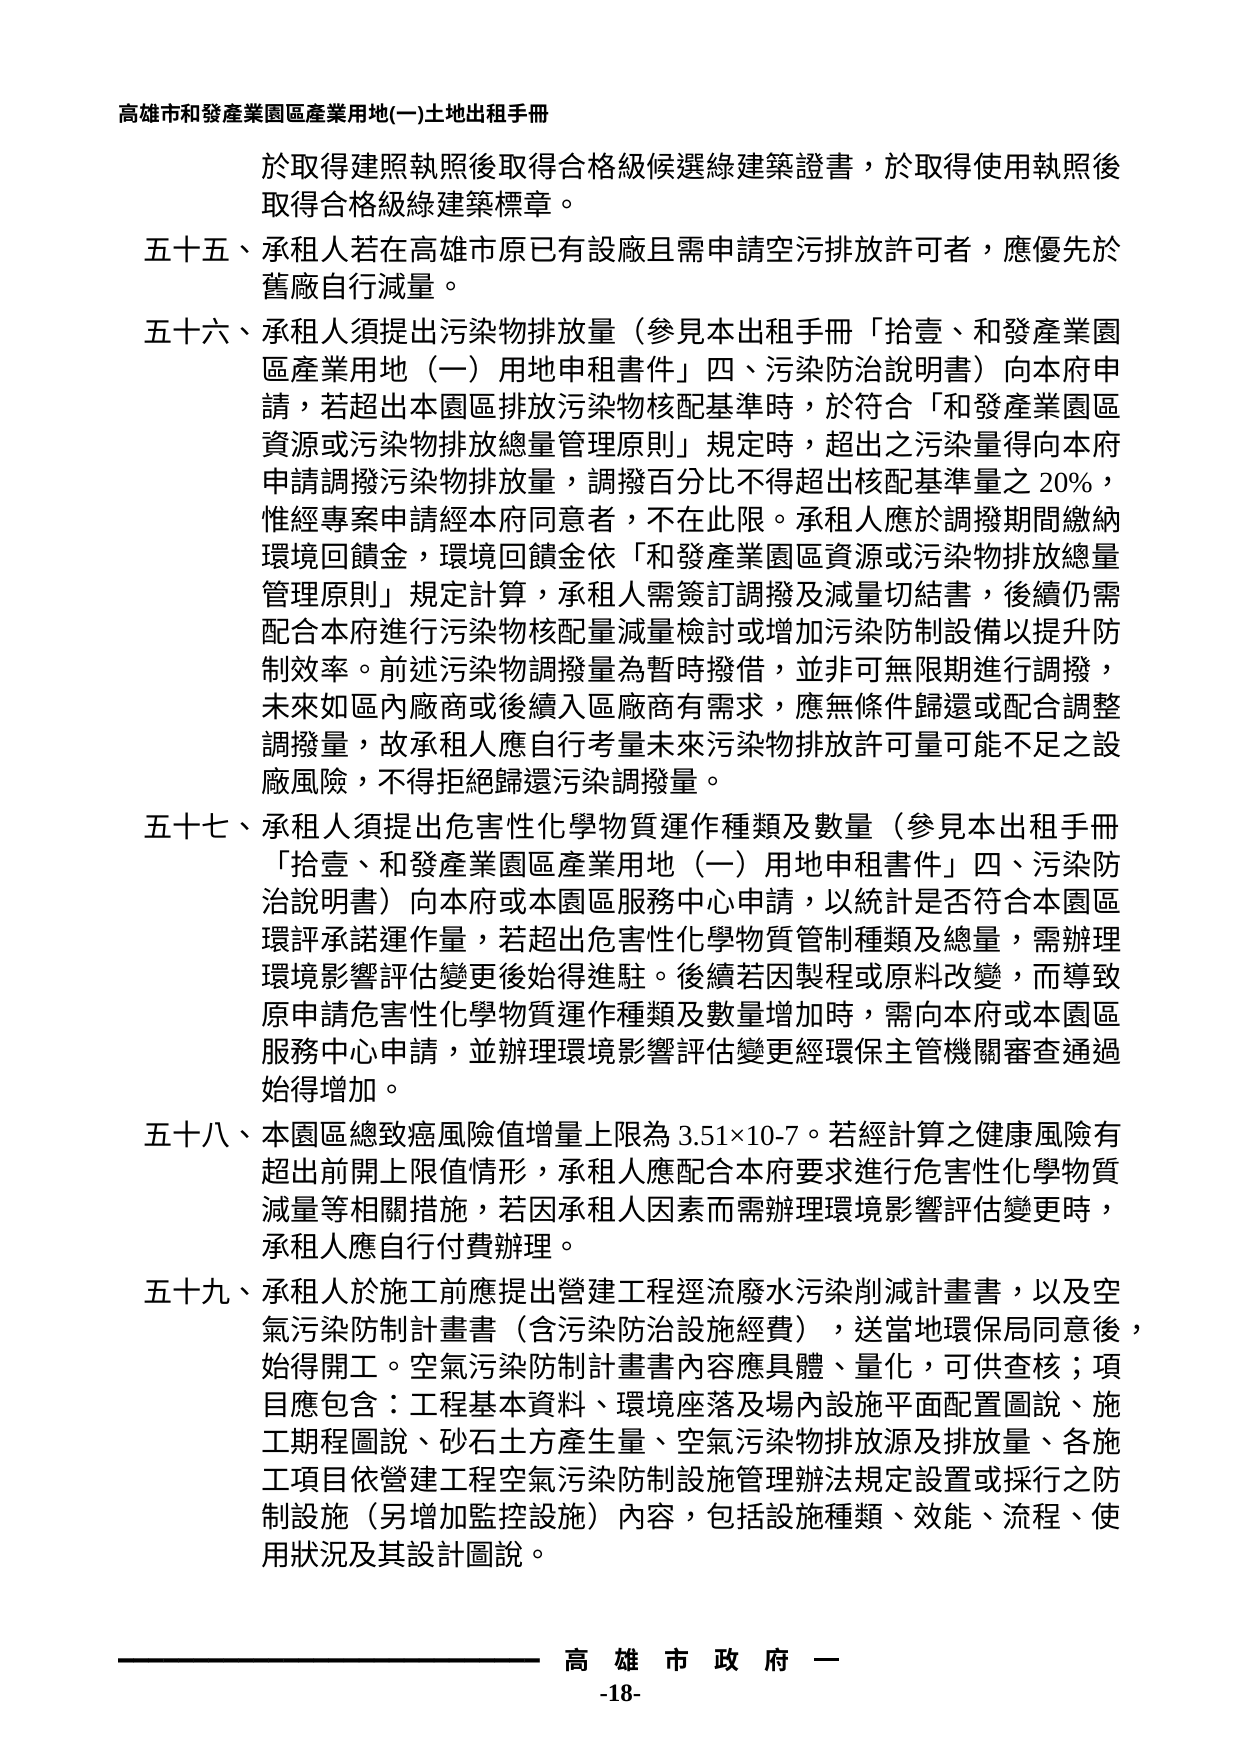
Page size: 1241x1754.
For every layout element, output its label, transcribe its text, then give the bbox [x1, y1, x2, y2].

text 五十六、 承租人須提出污染物排放量（參見本出租手冊「拾壹、和發產業園區產業用地（一）用地申租書件」四、污染防治說明書）向本府申請，若超出本園區排放污染物核配基準時，於符合「和發產業園區資源或污染物排放總量管理原則」規定時，超出之污染量得向本府申請調撥污染物排放量，調撥百分比不得超出核配基準量之20%，惟經專案申請經本府同意者，不在此限。承租人應於調撥期間繳納環境回饋金，環境回饋金依「和發產業園區資源或污染物排放總量管理原則」規定計算，承租人需簽訂調撥及減量切結書，後續仍需配合本府進行污染物核配量減量檢討或增加污染防制設備以提升防制效率。前述污染物調撥量為暫時撥借，並非可無限期進行調撥，未來如區內廠商或後續入區廠商有需求，應無條件歸還或配合調整調撥量，故承租人應自行考量未來污染物排放許可量可能不足之設廠風險，不得拒絕歸還污染調撥量。 [143, 313, 1122, 800]
text 於取得建照執照後取得合格級候選綠建築證書，於取得使用執照後取得合格級綠建築標章。 [143, 148, 1122, 223]
text 五十九、 承租人於施工前應提出營建工程逕流廢水污染削減計畫書，以及空氣污染防制計畫書（含污染防治設施經費），送當地環保局同意後，始得開工。空氣污染防制計畫書內容應具體、量化，可供查核；項目應包含：工程基本資料、環境座落及場內設施平面配置圖說、施工期程圖說、砂石土方產生量、空氣污染物排放源及排放量、各施工項目依營建工程空氣污染防制設施管理辦法規定設置或採行之防制設施（另增加監控設施）內容，包括設施種類、效能、流程、使用狀況及其設計圖說。 [143, 1273, 1122, 1573]
text 五十七、 承租人須提出危害性化學物質運作種類及數量（參見本出租手冊「拾壹、和發產業園區產業用地（一）用地申租書件」四、污染防治說明書）向本府或本園區服務中心申請，以統計是否符合本園區環評承諾運作量，若超出危害性化學物質管制種類及總量，需辦理環境影響評估變更後始得進駐。後續若因製程或原料改變，而導致原申請危害性化學物質運作種類及數量增加時，需向本府或本園區服務中心申請，並辦理環境影響評估變更經環保主管機關審查通過始得增加。 [143, 808, 1122, 1108]
text 五十五、 承租人若在高雄市原已有設廠且需申請空污排放許可者，應優先於舊廠自行減量。 [143, 230, 1122, 305]
text 五十八、 本園區總致癌風險值增量上限為3.51×10-7。若經計算之健康風險有超出前開上限值情形，承租人應配合本府要求進行危害性化學物質減量等相關措施，若因承租人因素而需辦理環境影響評估變更時，承租人應自行付費辦理。 [143, 1115, 1122, 1265]
